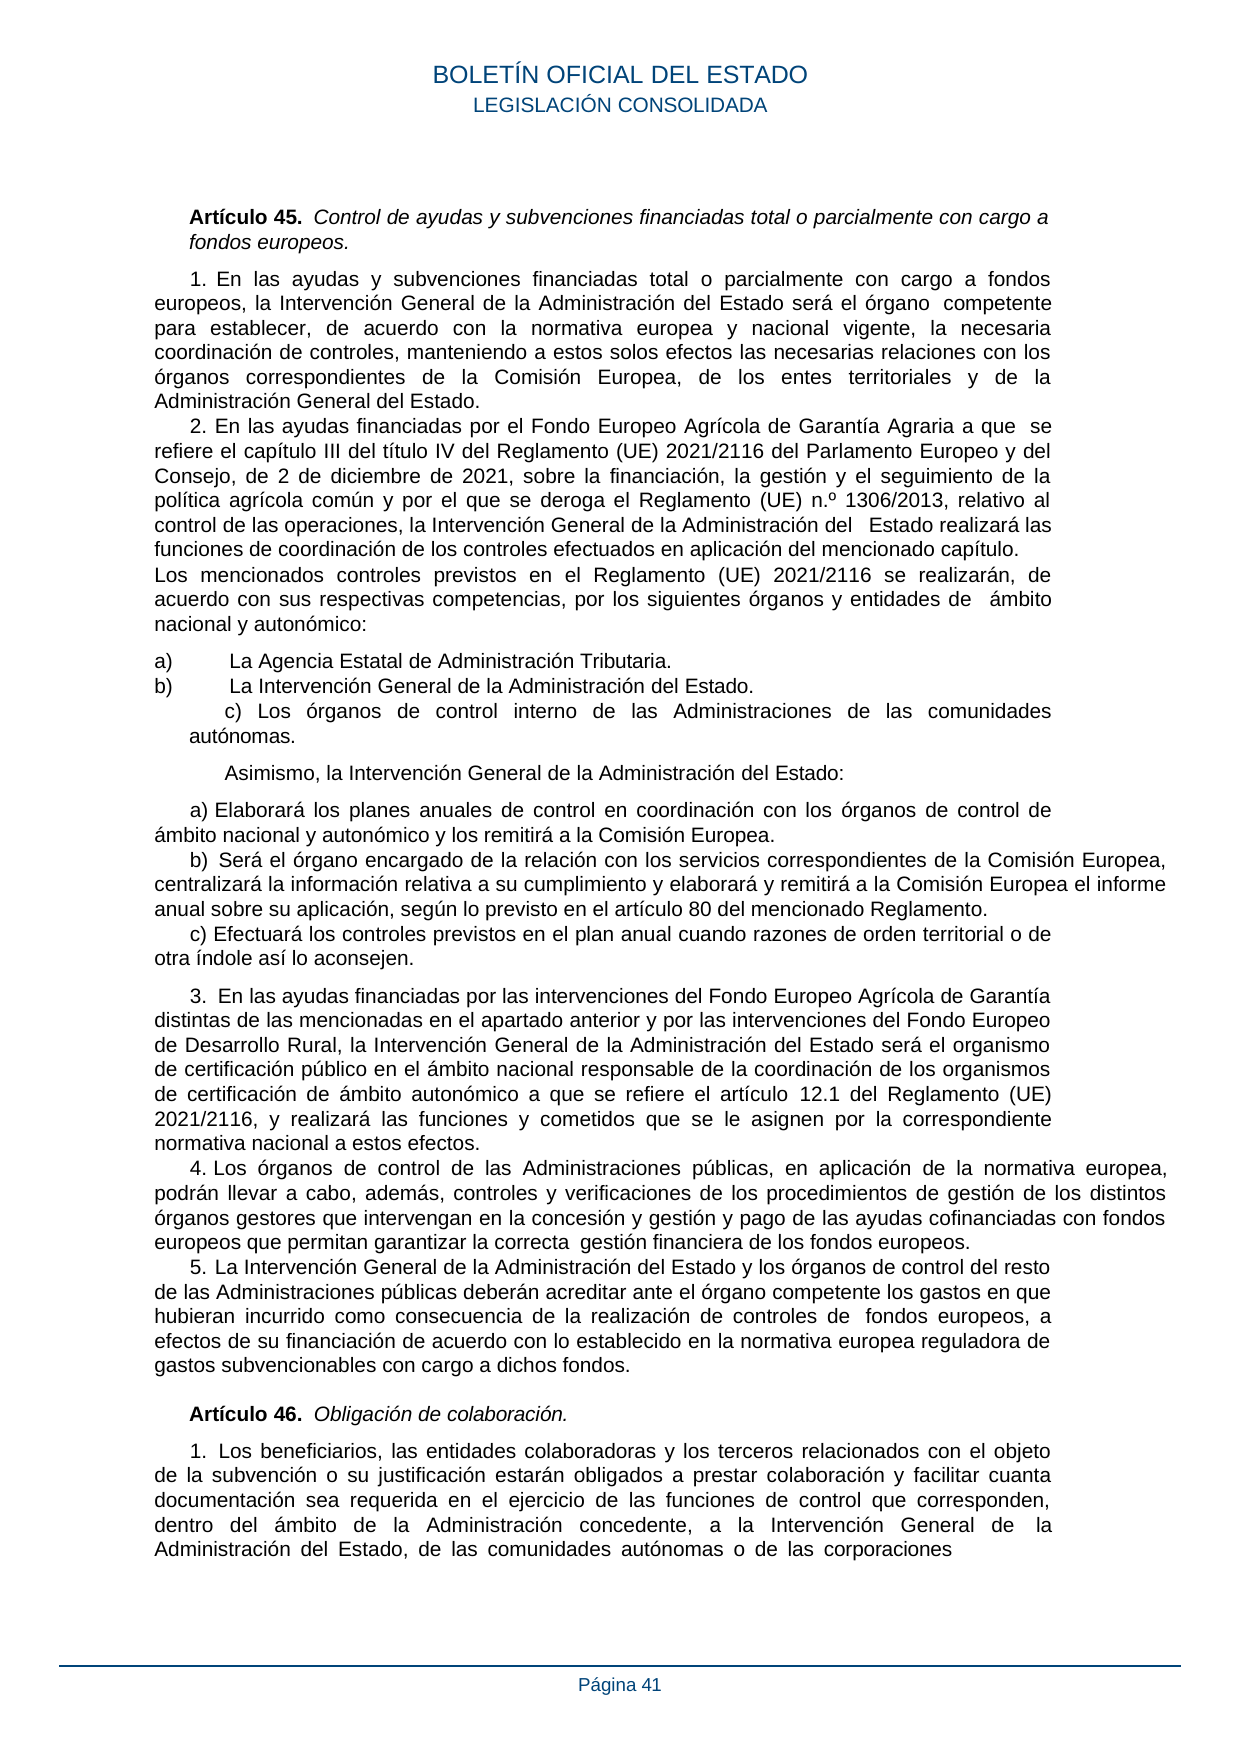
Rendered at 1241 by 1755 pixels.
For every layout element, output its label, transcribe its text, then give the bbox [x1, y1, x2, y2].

list Los órganos de control interno de las Administraciones de las comunidades autónomas. [189, 699, 1052, 747]
list En las ayudas y subvenciones financiadas total o parcialmente con cargo a fondos europeos, la Intervención General de la Administración del Estado será el órgano competente para establecer, de acuerdo con la normativa europea y nacional vigente, la necesaria coordinación de controles, manteniendo a estos solos efectos las necesarias relaciones con los órganos correspondientes de la Comisión Europea, de los entes territoriales y de la Administración General del Estado. [154, 266, 1052, 413]
list Los órganos de control de las Administraciones públicas, en aplicación de la normativa europea, podrán llevar a cabo, además, controles y verificaciones de los procedimientos de gestión de los distintos órganos gestores que intervengan en la concesión y gestión y pago de las ayudas cofinanciadas con fondos europeos que permitan garantizar la correcta gestión financiera de los fondos europeos. [154, 1156, 1168, 1254]
list La Intervención General de la Administración del Estado y los órganos de control del resto de las Administraciones públicas deberán acreditar ante el órgano competente los gastos en que hubieran incurrido como consecuencia de la realización de controles de fondos europeos, a efectos de su financiación de acuerdo con lo establecido en la normativa europea reguladora de gastos subvencionables con cargo a dichos fondos. [154, 1255, 1052, 1377]
list Los beneficiarios, las entidades colaboradoras y los terceros relacionados con el objeto de la subvención o su justificación estarán obligados a prestar colaboración y facilitar cuanta documentación sea requerida en el ejercicio de las funciones de control que corresponden, dentro del ámbito de la Administración concedente, a la Intervención General de la Administración del Estado, de las comunidades autónomas o de las corporaciones [154, 1439, 1052, 1561]
list Será el órgano encargado de la relación con los servicios correspondientes de la Comisión Europea, centralizará la información relativa a su cumplimiento y elaborará y remitirá a la Comisión Europea el informe anual sobre su aplicación, según lo previsto en el artículo 80 del mencionado Reglamento. [154, 848, 1168, 921]
list Efectuará los controles previstos en el plan anual cuando razones de orden territorial o de otra índole así lo aconsejen. [154, 922, 1052, 970]
list La Intervención General de la Administración del Estado. [154, 674, 1168, 698]
text Asimismo, la Intervención General de la Administración del Estado: [224, 761, 1168, 785]
text Artículo 46. Obligación de colaboración. [189, 1402, 1168, 1426]
list En las ayudas financiadas por las intervenciones del Fondo Europeo Agrícola de Garantía distintas de las mencionadas en el apartado anterior y por las intervenciones del Fondo Europeo de Desarrollo Rural, la Intervención General de la Administración del Estado será el organismo de certificación público en el ámbito nacional responsable de la coordinación de los organismos de certificación de ámbito autonómico a que se refiere el artículo 12.1 del Reglamento (UE) 2021/2116, y realizará las funciones y cometidos que se le asignen por la correspondiente normativa nacional a estos efectos. [154, 983, 1052, 1155]
list La Agencia Estatal de Administración Tributaria. [154, 649, 1168, 673]
list Elaborará los planes anuales de control en coordinación con los órganos de control de ámbito nacional y autonómico y los remitirá a la Comisión Europea. [154, 798, 1052, 847]
list En las ayudas financiadas por el Fondo Europeo Agrícola de Garantía Agraria a que se refiere el capítulo III del título IV del Reglamento (UE) 2021/2116 del Parlamento Europeo y del Consejo, de 2 de diciembre de 2021, sobre la financiación, la gestión y el seguimiento de la política agrícola común y por el que se deroga el Reglamento (UE) n.º 1306/2013, relativo al control de las operaciones, la Intervención General de la Administración del Estado realizará las funciones de coordinación de los controles efectuados en aplicación del mencionado capítulo. [154, 414, 1052, 561]
text Artículo 45. Control de ayudas y subvenciones financiadas total o parcialmente con cargo a fondos europeos. [189, 205, 1052, 254]
text Los mencionados controles previstos en el Reglamento (UE) 2021/2116 se realizarán, de acuerdo con sus respectivas competencias, por los siguientes órganos y entidades de ámbito nacional y autonómico: [154, 562, 1052, 636]
